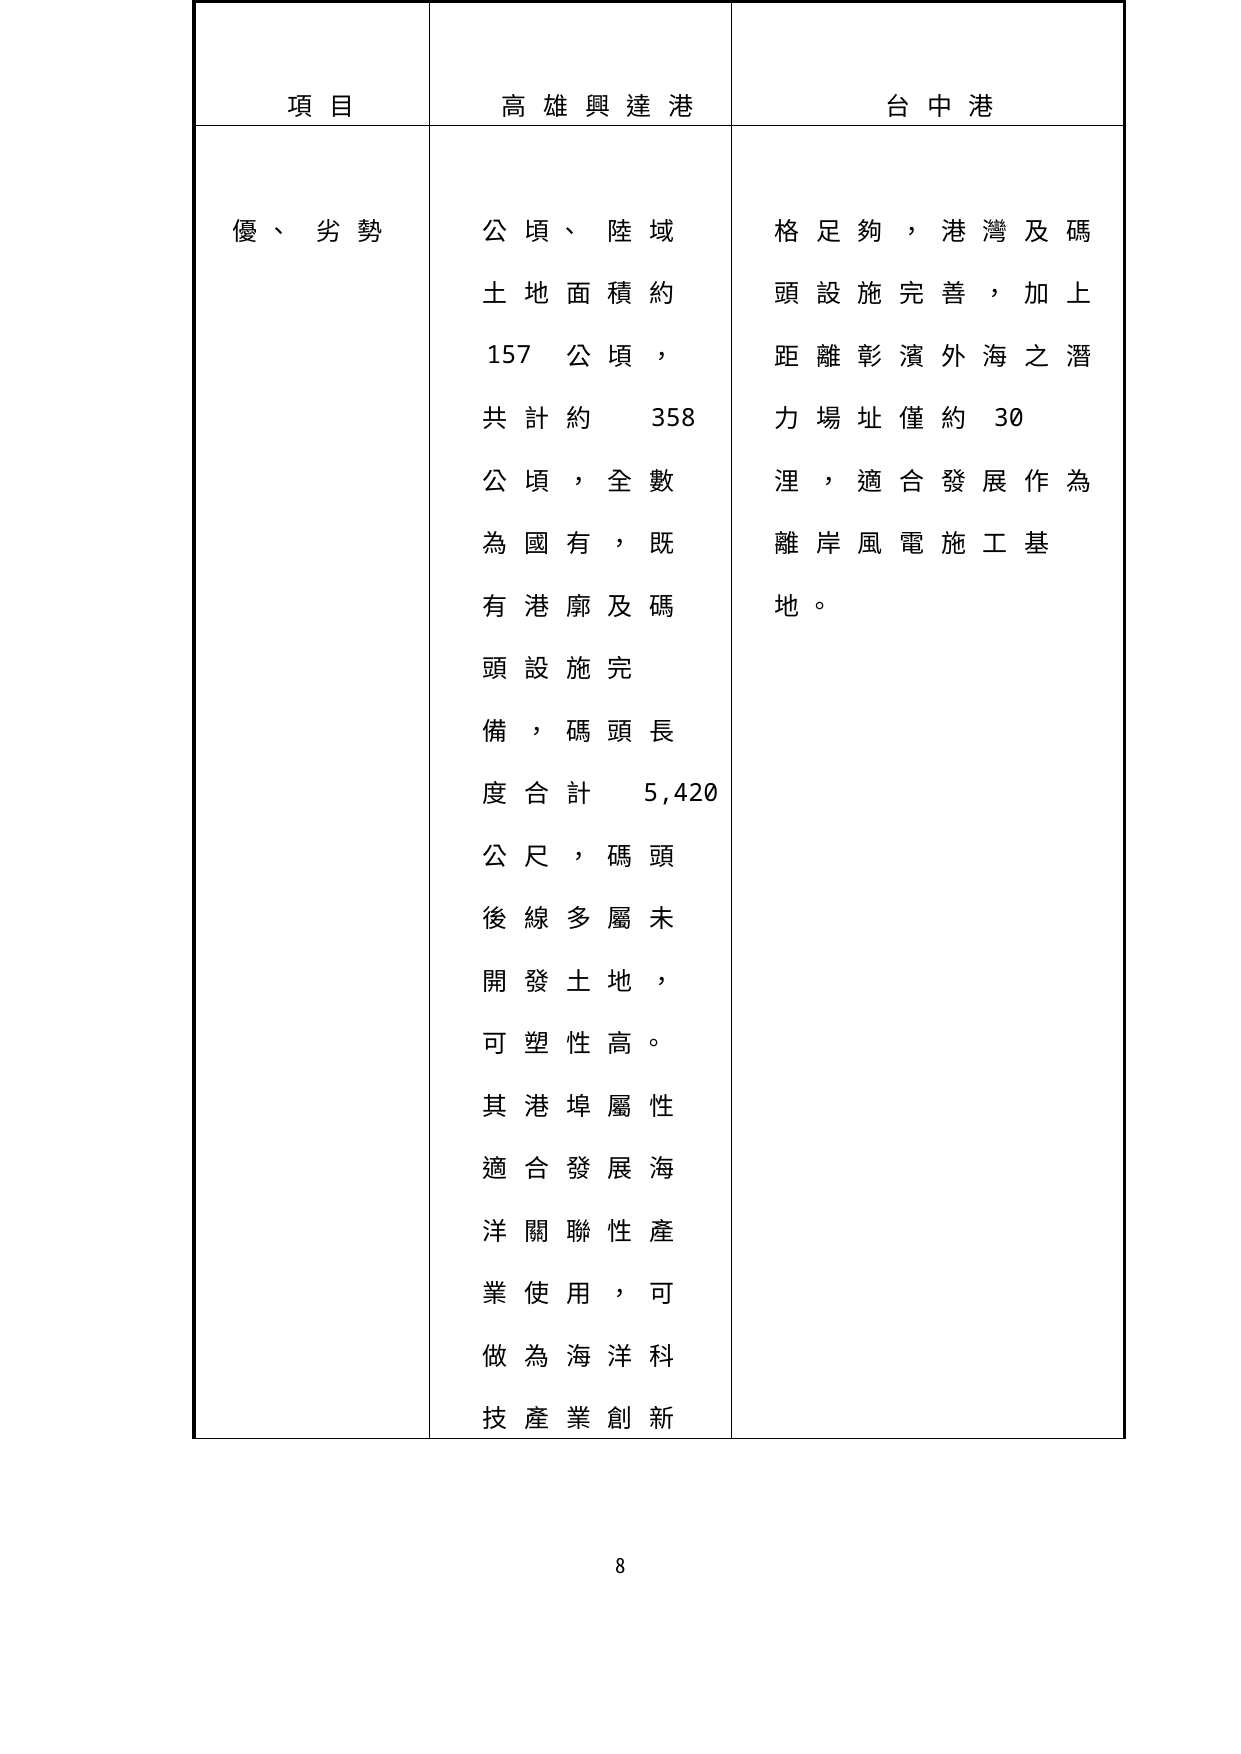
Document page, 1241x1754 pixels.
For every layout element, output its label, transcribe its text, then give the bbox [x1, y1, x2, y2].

table_cell 優、劣勢 [196, 126, 429, 1437]
table_header 高雄興達港 [430, 3, 731, 125]
table_cell 公頃、陸域土地面積約 157 公頃，共計約 358 公頃，全數為國有，既有港廓及碼頭設施完備，碼頭長度合計 5,420 公尺，碼頭後線多屬未開發土地，可塑性高。其港埠屬性適合發展海洋關聯性產業使用，可做為海洋科技產業創新 [430, 126, 731, 1437]
table_cell 格足夠，港灣及碼頭設施完善，加上距離彰濱外海之潛力場址僅約30 浬，適合發展作為離岸風電施工基地。 [732, 126, 1123, 1437]
table_header 項目 [196, 3, 429, 125]
table_header 台中港 [732, 3, 1123, 125]
